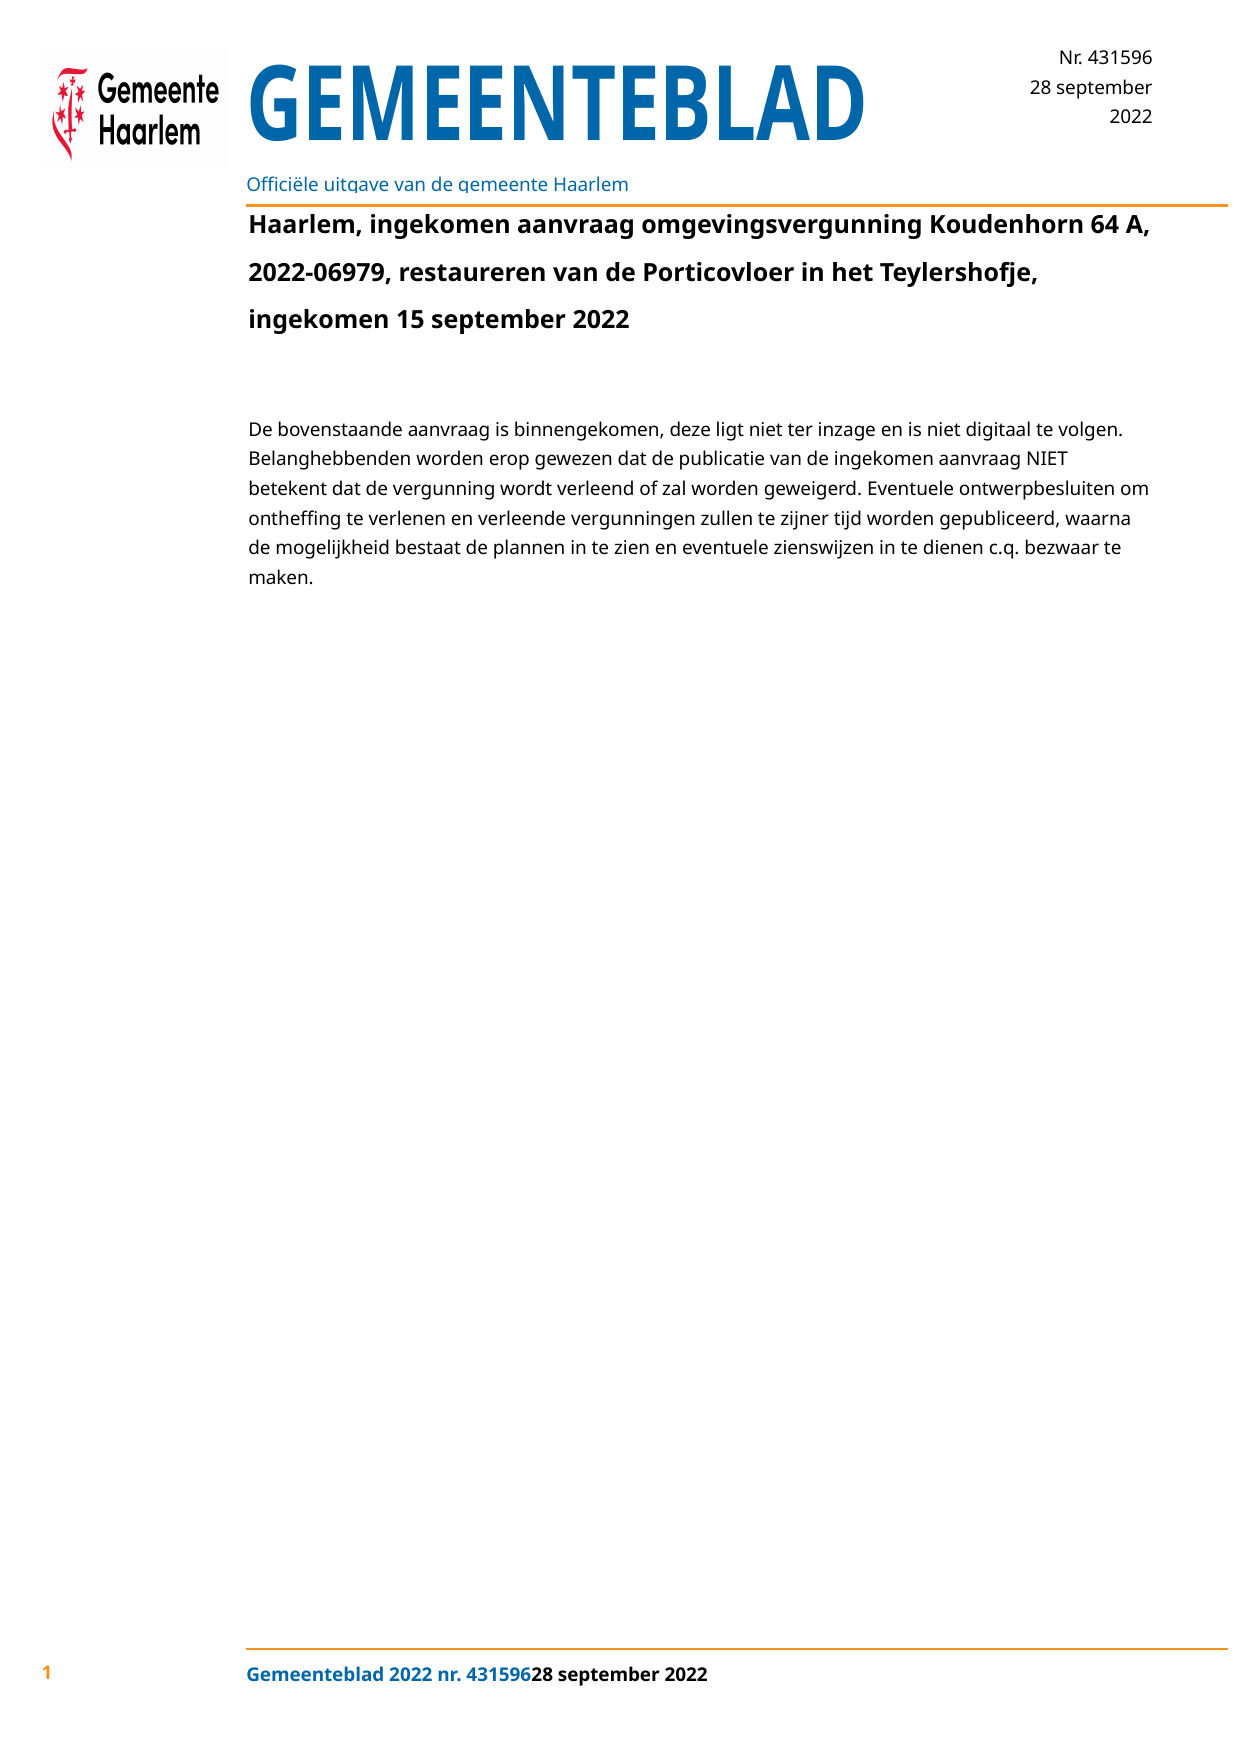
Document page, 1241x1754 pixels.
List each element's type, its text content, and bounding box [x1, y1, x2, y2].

text Haarlem, ingekomen aanvraag omgevingsvergunning Koudenhorn 64 A, 2022-06979, restaureren van de Porticovloer in het Teylershofje, ingekomen 15 september 2022 [248, 207, 1152, 336]
picture [41, 47, 231, 172]
text De bovenstaande aanvraag is binnengekomen, deze ligt niet ter inzage en is niet digitaal te volgen. Belanghebbenden worden erop gewezen dat de publicatie van de ingekomen aanvraag NIET betekent dat de vergunning wordt verleend of zal worden geweigerd. Eventuele ontwerpbesluiten om ontheffing te verlenen en verleende vergunningen zullen te zijner tijd worden gepubliceerd, waarna de mogelijkheid bestaat de plannen in te zien en eventuele zienswijzen in te dienen c.q. bezwaar te maken. [248, 416, 1152, 589]
